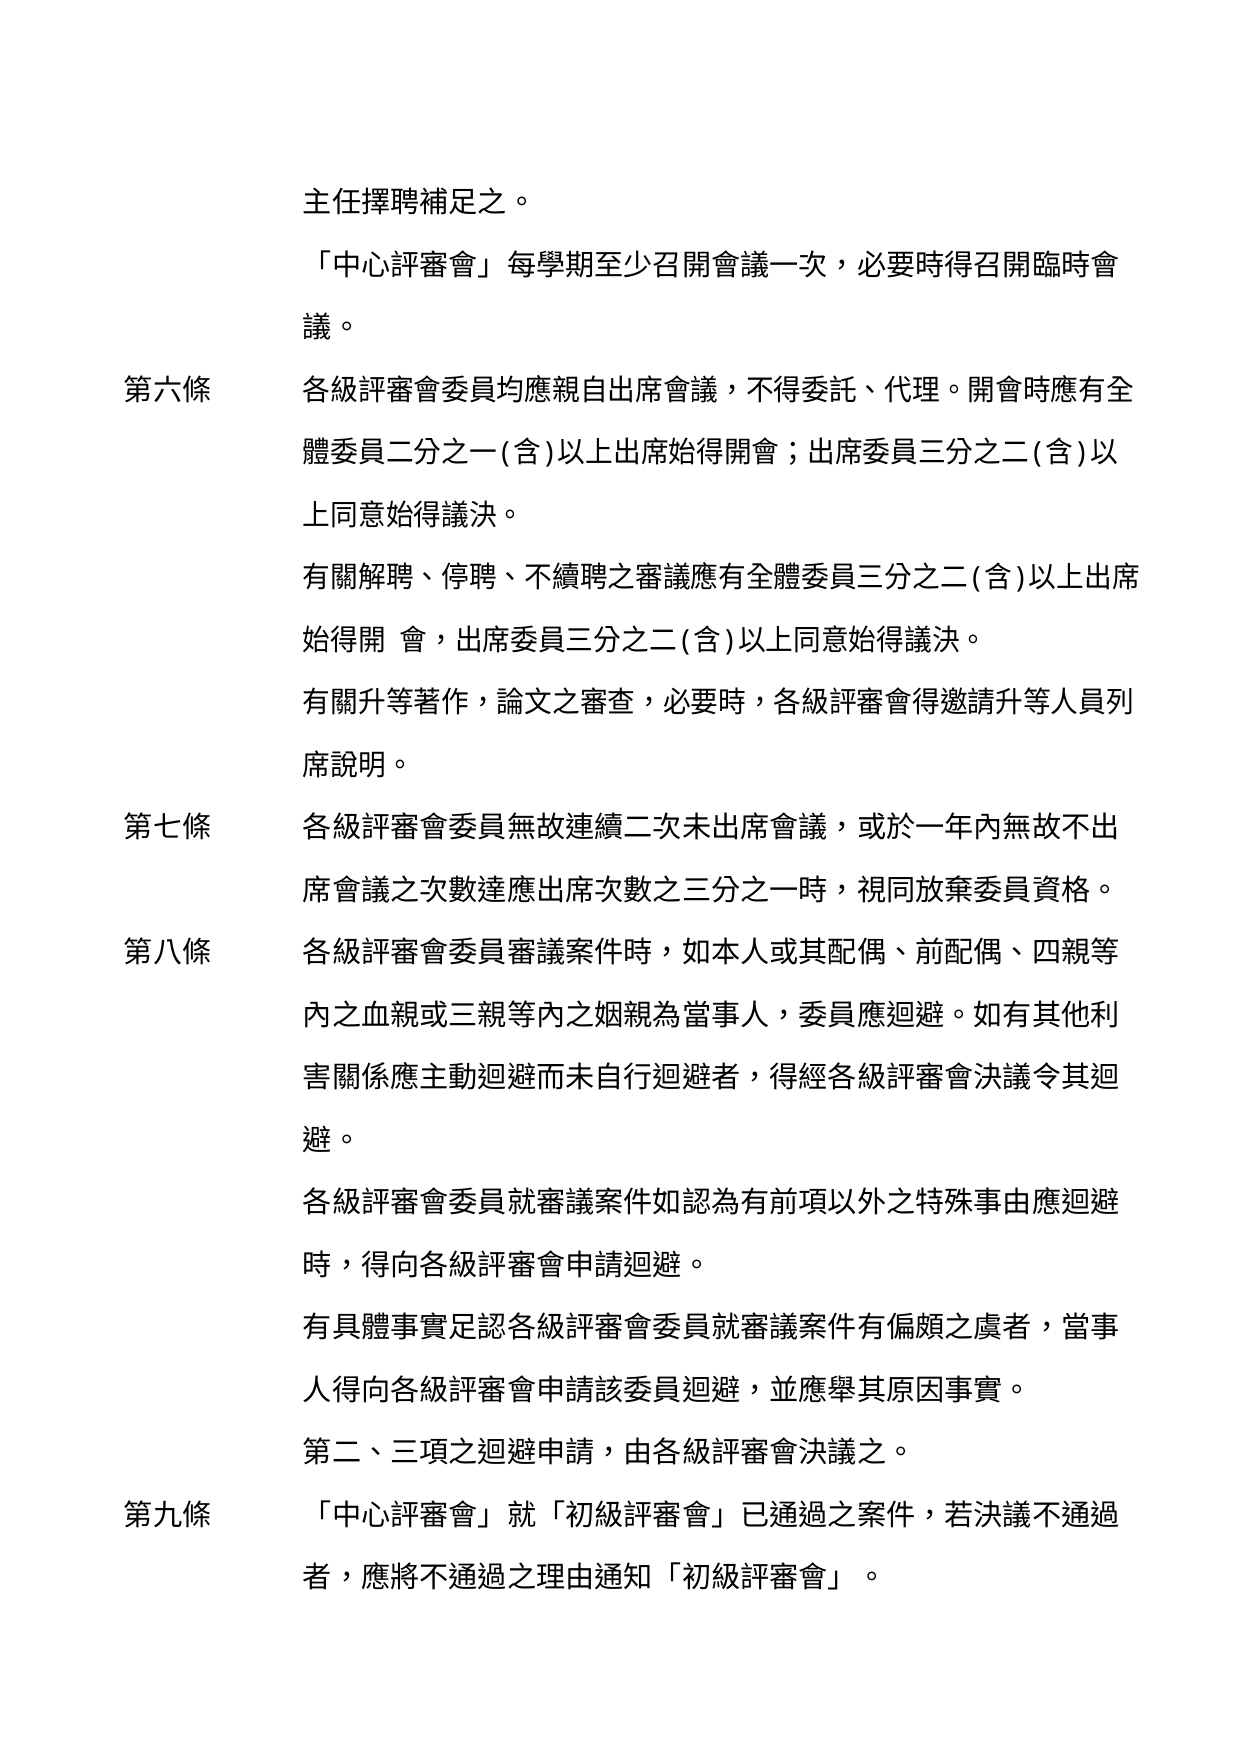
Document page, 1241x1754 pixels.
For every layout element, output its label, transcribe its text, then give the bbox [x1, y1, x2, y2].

table_cell 主任擇聘補足之。 「中心評審會」每學期至少召開會議一次，必要時得召開臨時會議。 [291, 158, 1153, 346]
table_cell 第七條 [113, 783, 291, 908]
table_cell 各級評審會委員無故連續二次未出席會議，或於一年內無故不出席會議之次數達應出席次數之三分之一時，視同放棄委員資格。 [291, 783, 1153, 908]
table_cell 第六條 [113, 346, 291, 783]
table_cell 各級評審會委員審議案件時，如本人或其配偶、前配偶、四親等內之血親或三親等內之姻親為當事人，委員應迴避。如有其他利害關係應主動迴避而未自行迴避者，得經各級評審會決議令其迴避。 各級評審會委員就審議案件如認為有前項以外之特殊事由應迴避時，得向各級評審會申請迴避。 有具體事實足認各級評審會委員就審議案件有偏頗之虞者，當事人得向各級評審會申請該委員迴避，並應舉其原因事實。 第二、三項之迴避申請，由各級評審會決議之。 [291, 908, 1153, 1471]
table_cell 各級評審會委員均應親自出席會議，不得委託、代理。開會時應有全體委員二分之一(含)以上出席始得開會；出席委員三分之二(含)以上同意始得議決。 有關解聘、停聘、不續聘之審議應有全體委員三分之二(含)以上出席始得開 會，出席委員三分之二(含)以上同意始得議決。 有關升等著作，論文之審查，必要時，各級評審會得邀請升等人員列席說明。 [291, 346, 1153, 783]
table_cell 第八條 [113, 908, 291, 1471]
table_cell [113, 158, 291, 346]
table_cell 第九條 [113, 1471, 291, 1596]
table_cell 「中心評審會」就「初級評審會」已通過之案件，若決議不通過者，應將不通過之理由通知「初級評審會」。 [291, 1471, 1153, 1596]
